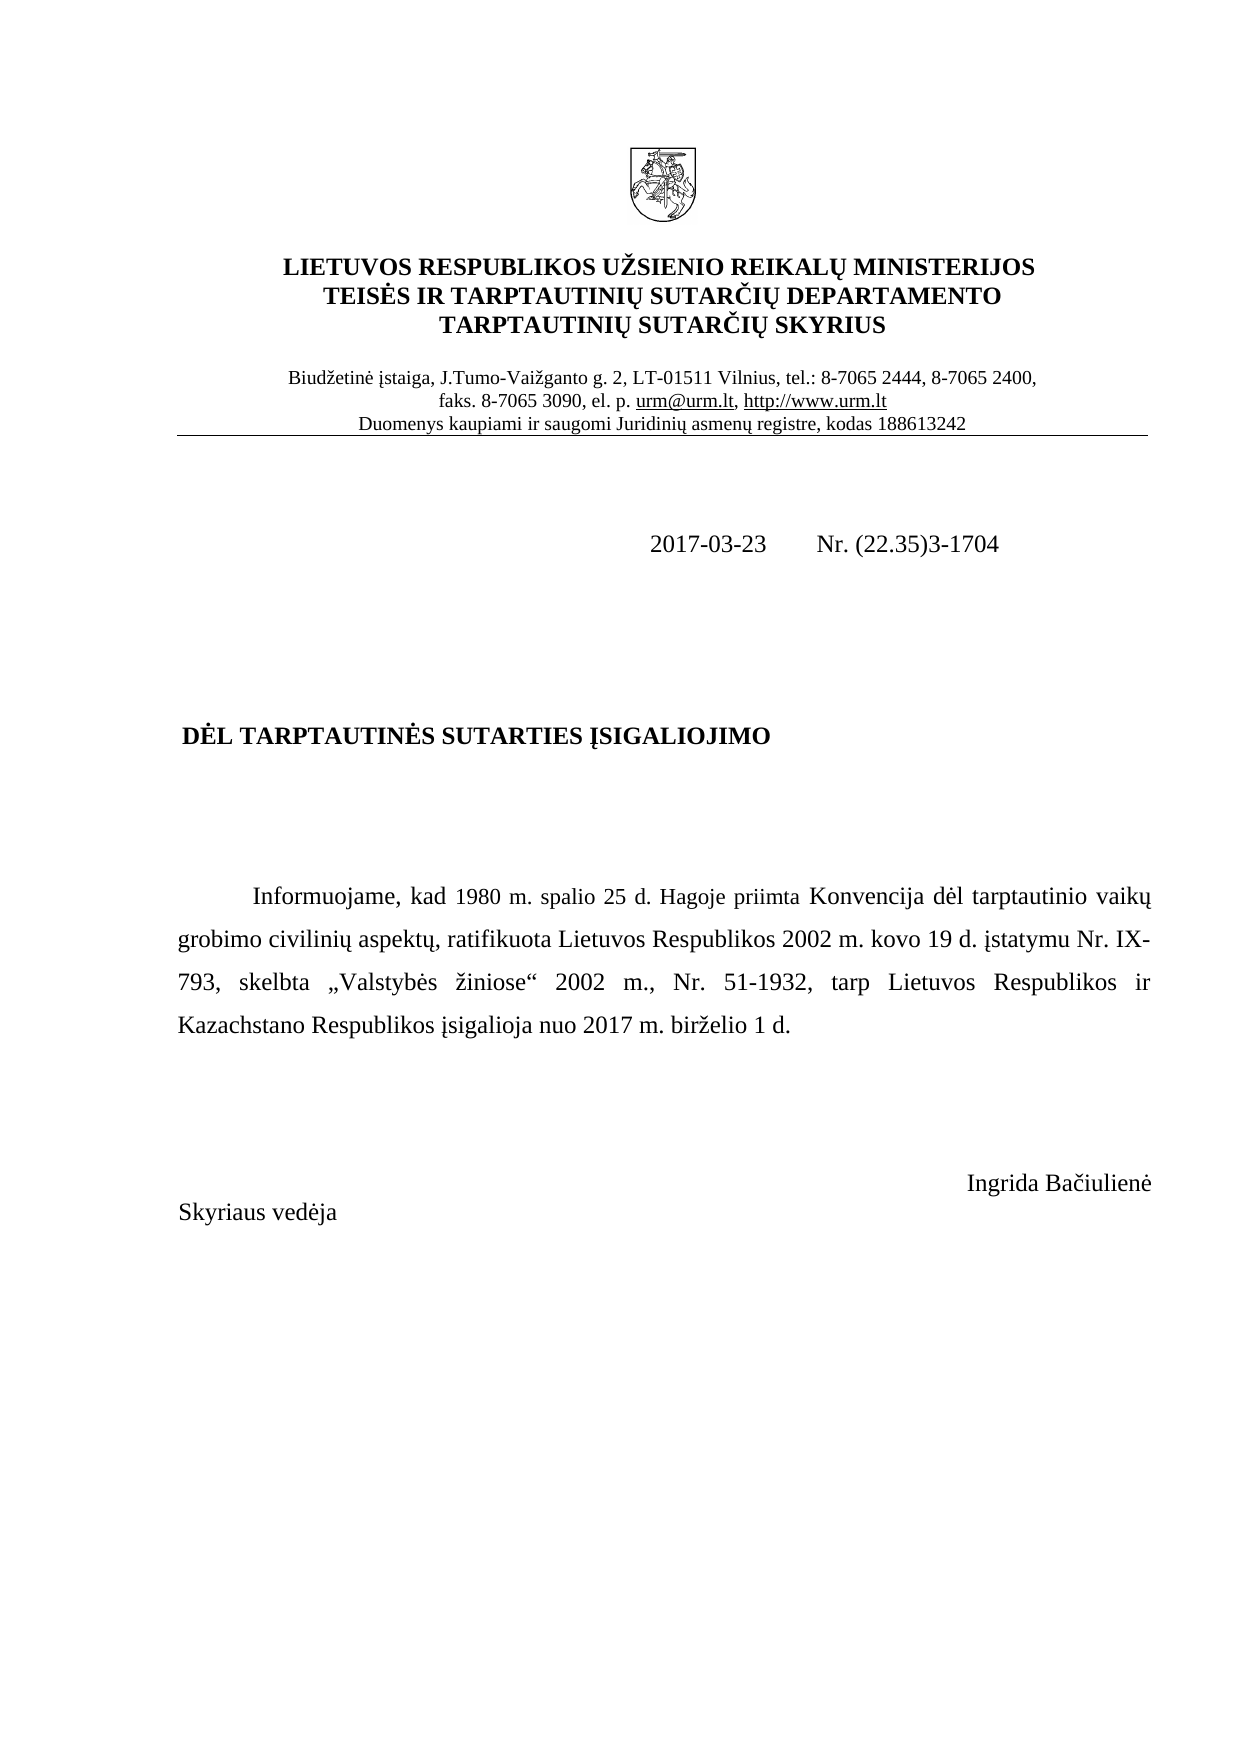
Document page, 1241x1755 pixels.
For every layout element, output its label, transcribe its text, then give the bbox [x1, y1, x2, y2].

text Informuojame, kad 1980 m. spalio 25 d. Hagoje priimta Konvencija dėl tarptautinio vaikų grobimo civilinių aspektų, ratifikuota Lietuvos Respublikos 2002 m. kovo 19 d. įstatymu Nr. IX-793, skelbta „Valstybės žiniose“ 2002 m., Nr. 51-1932, tarp Lietuvos Respublikos ir Kazachstano Respublikos įsigalioja nuo 2017 m. birželio 1 d. [177, 881, 1152, 1039]
table_cell [182, 529, 650, 721]
table_header [177, 436, 1148, 464]
table_cell [177, 721, 182, 838]
table_header LIETUVOS RESPUBLIKOS UŽSIENIO REIKALŲ MINISTERIJOS TEISĖS IR TARPTAUTINIŲ SUTARČIŲ DEPARTAMENTo Tarptautinių sutarčių skyrius Biudžetinė įstaiga, J.Tumo-Vaižganto g. 2, LT-01511 Vilnius, tel.: 8-7065 2444, 8-7065 2400, faks. 8-7065 3090, el. p. urm@urm.lt, http://www.urm.lt Duomenys kaupiami ir saugomi Juridinių asmenų registre, kodas 188613242 [177, 118, 1148, 435]
table_header Parašo vieta [665, 1168, 798, 1226]
table_header Skyriaus vedėja [178, 1168, 664, 1226]
table_header [177, 464, 1148, 529]
table_cell DĖL TARPTAUTINĖS SUTARTIES ĮSIGALIOJIMO [182, 721, 1153, 838]
table_header [1148, 118, 1153, 529]
table_cell [177, 529, 182, 721]
table_header Ingrida Bačiulienė [798, 1168, 1152, 1226]
table_cell 2017-03-23 Nr. (22.35)3-1704 [650, 529, 1153, 721]
